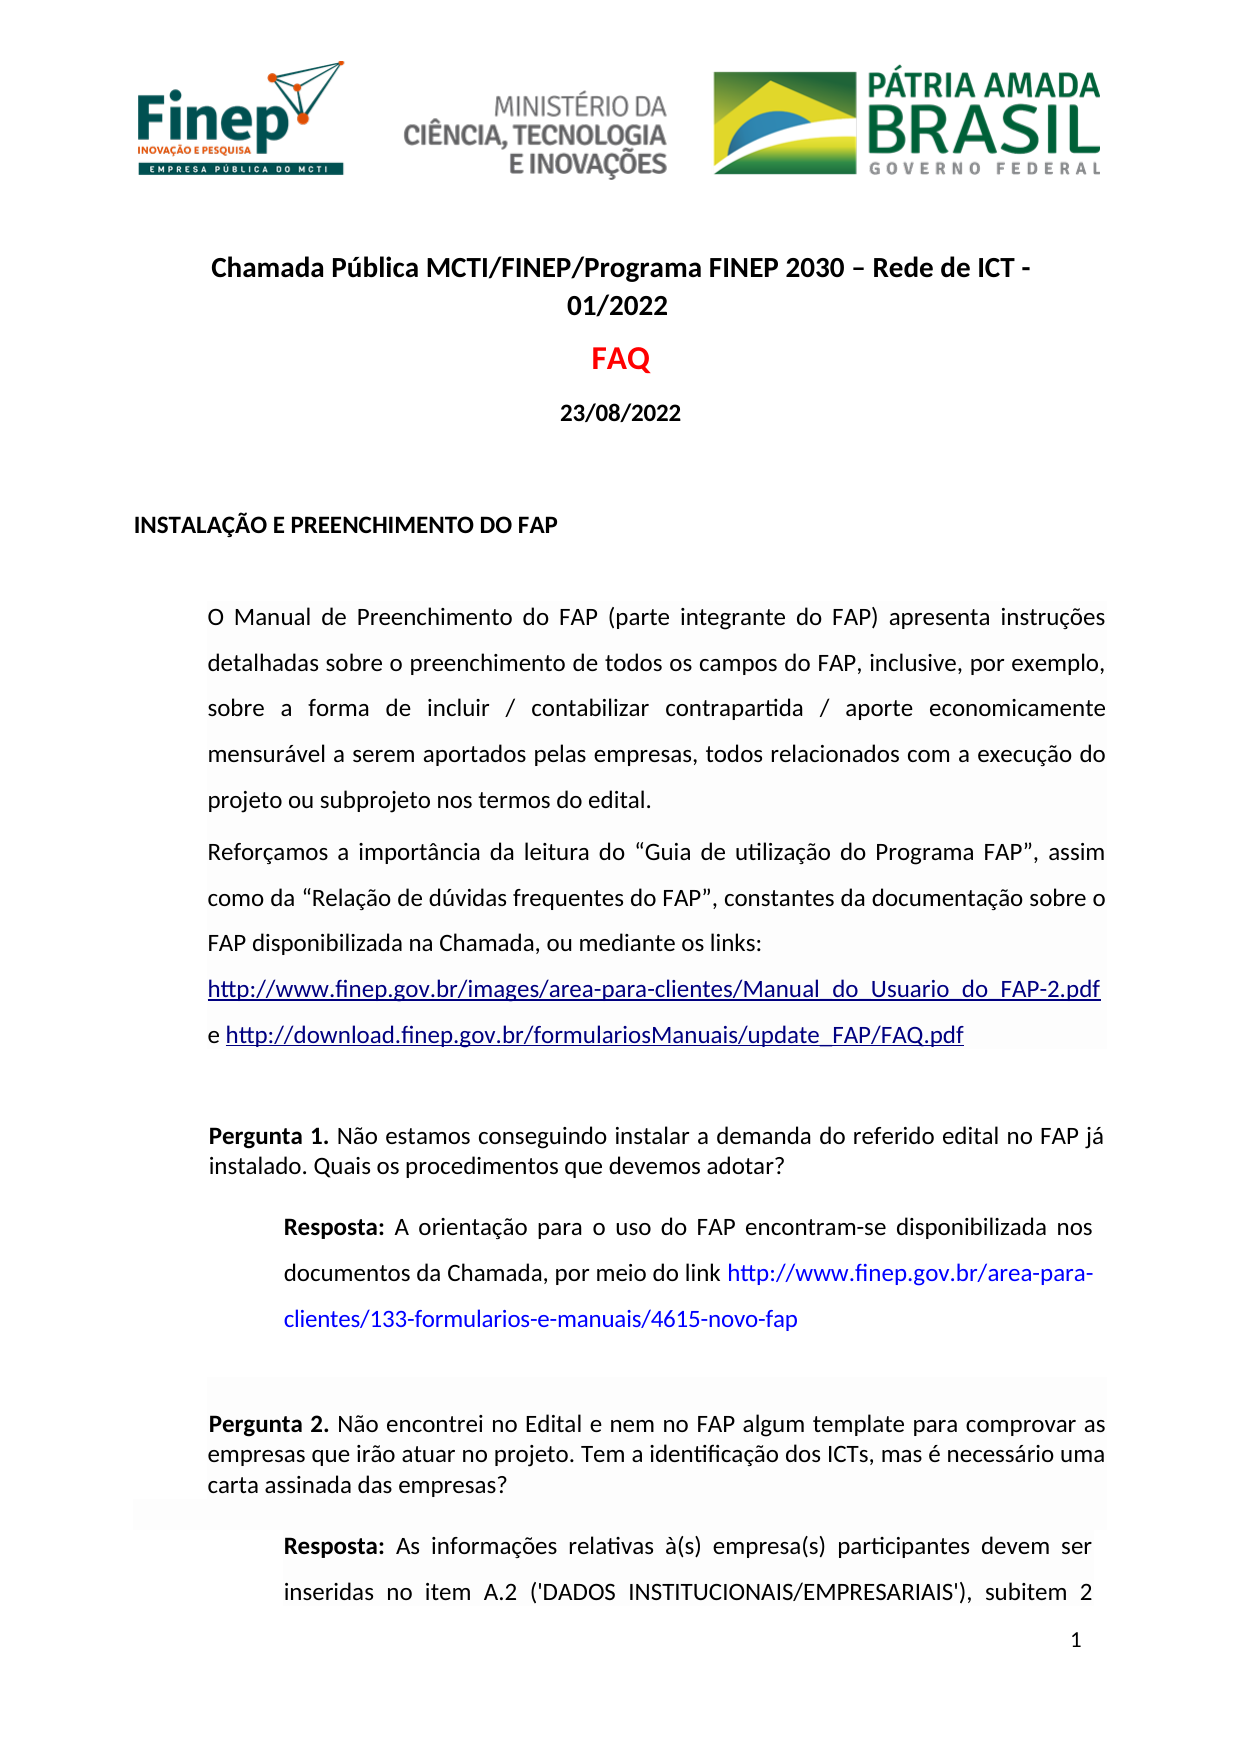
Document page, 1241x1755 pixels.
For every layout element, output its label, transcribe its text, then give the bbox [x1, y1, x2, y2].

text FAQ [157, 337, 1084, 378]
text INSTALAÇÃO E PREENCHIMENTO DO FAP [133, 509, 1107, 540]
text 23/08/2022 [157, 398, 1084, 428]
text Reforçamos a importância da leitura do “Guia de utilização do Programa FAP”, assim como da “Relação de dúvidas frequentes do FAP”, constantes da documentação sobre o FAP disponibilizada na Chamada, ou mediante os links: [207, 836, 1107, 958]
text Resposta: A orientação para o uso do FAP encontram-se disponibilizada nos documentos da Chamada, por meio do link http://www.finep.gov.br/area-para-clientes/133-formularios-e-manuais/4615-novo-fap [283, 1211, 1094, 1333]
text Chamada Pública MCTI/FINEP/Programa FINEP 2030 – Rede de ICT - 01/2022 [157, 249, 1084, 322]
text O Manual de Preenchimento do FAP (parte integrante do FAP) apresenta instruções detalhadas sobre o preenchimento de todos os campos do FAP, inclusive, por exemplo, sobre a forma de incluir / contabilizar contrapartida / aporte economicamente mensurável a serem aportados pelas empresas, todos relacionados com a execução do projeto ou subprojeto nos termos do edital. [207, 601, 1107, 814]
text Pergunta 2. Não encontrei no Edital e nem no FAP algum template para comprovar as empresas que irão atuar no projeto. Tem a identificação dos ICTs, mas é necessário uma carta assinada das empresas? [207, 1408, 1107, 1499]
text Resposta: As informações relativas à(s) empresa(s) participantes devem ser inseridas no item A.2 ('DADOS INSTITUCIONAIS/EMPRESARIAIS'), subitem 2 [283, 1530, 1094, 1606]
text Pergunta 1. Não estamos conseguindo instalar a demanda do referido edital no FAP já instalado. Quais os procedimentos que devemos adotar? [208, 1120, 1105, 1181]
text http://www.finep.gov.br/images/area-para-clientes/Manual_do_Usuario_do_FAP-2.pdf e http://download.finep.gov.br/formulariosManuais/update_FAP/FAQ.pdf [207, 973, 1107, 1049]
